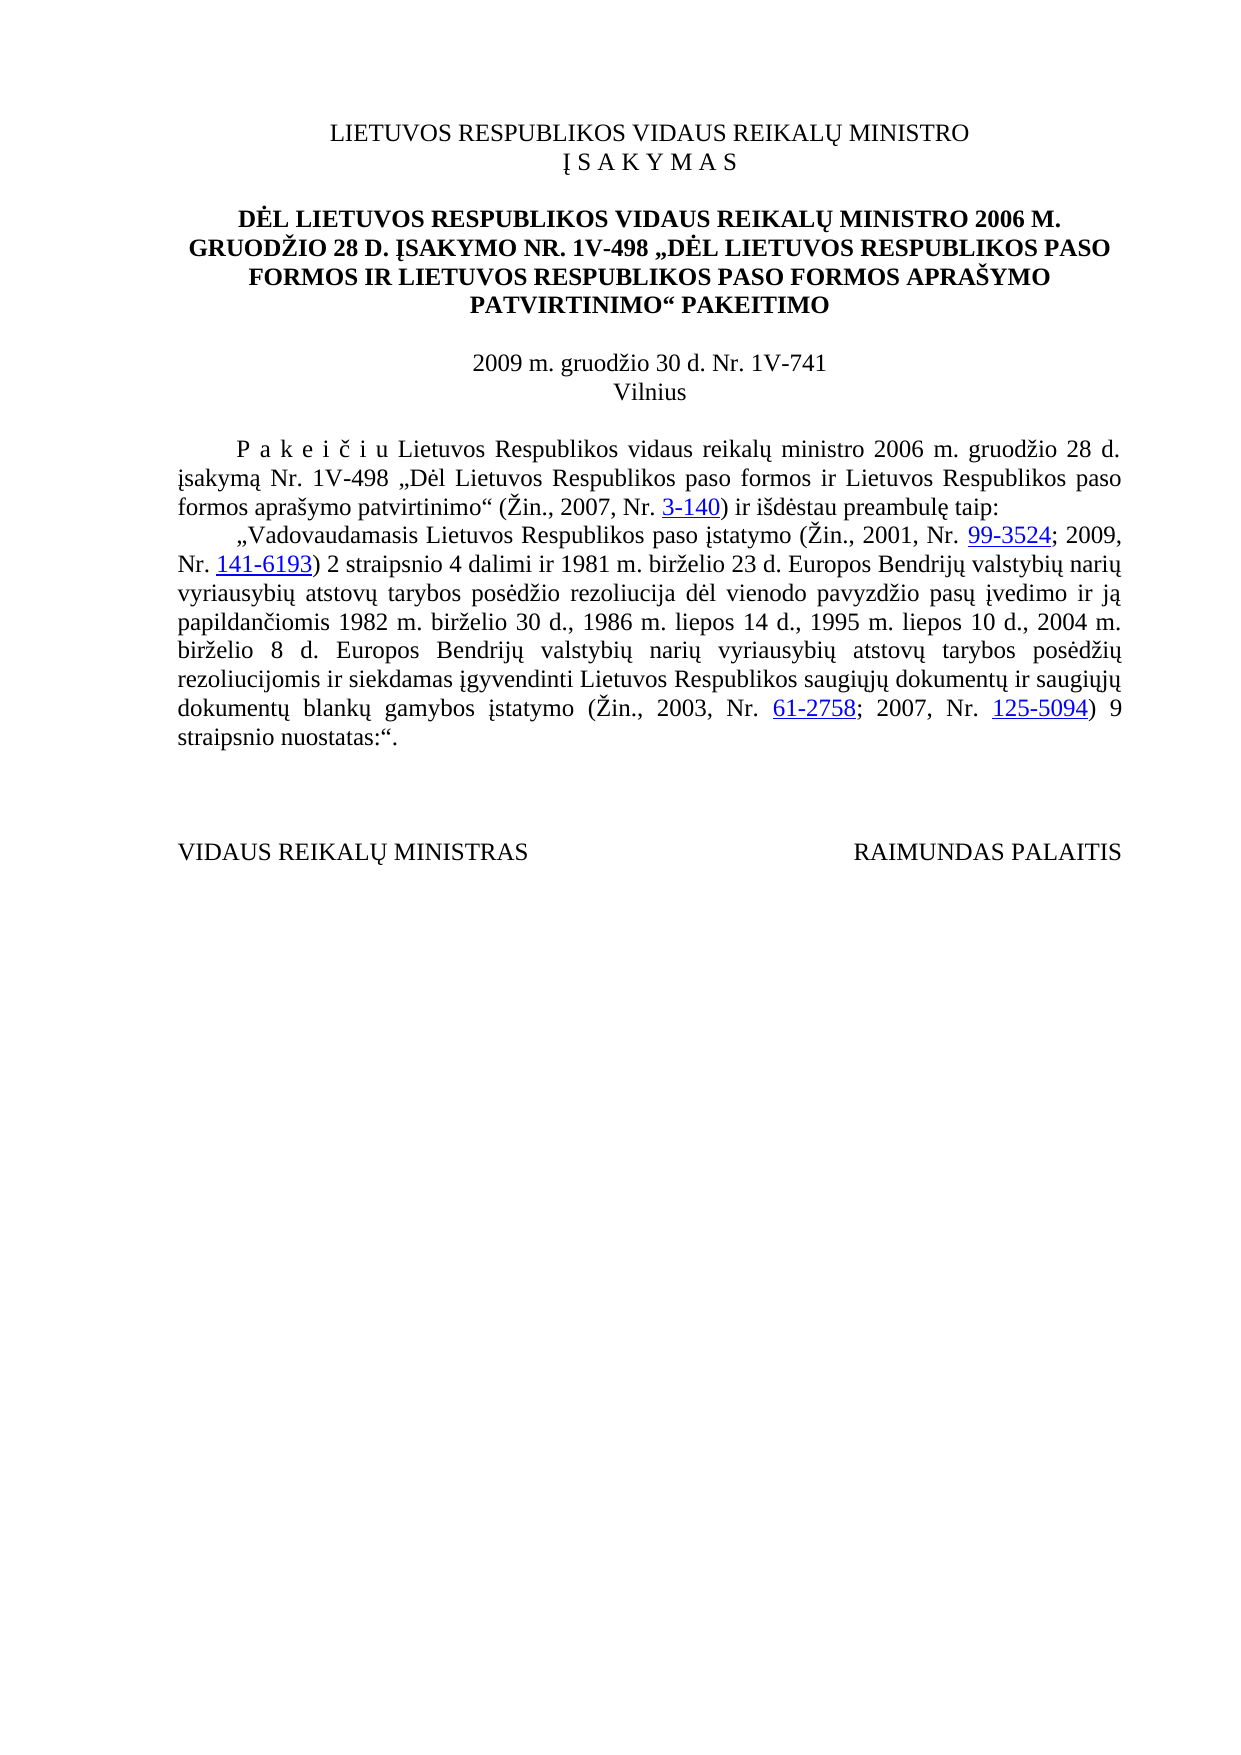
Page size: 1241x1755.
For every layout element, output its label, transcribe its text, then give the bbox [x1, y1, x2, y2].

text DĖL LIETUVOS RESPUBLIKOS VIDAUS REIKALŲ MINISTRO 2006 M. GRUODŽIO 28 D. ĮSAKYMO Nr. 1V-498 „DĖL LIETUVOS RESPUBLIKOS PASO FORMOS IR LIETUVOS RESPUBLIKOS PASO FORMOS APRAŠYMO PATVIRTINIMO“ PAKEITIMO [177, 204, 1122, 319]
text LIETUVOS RESPUBLIKOS VIDAUS REIKALŲ MINISTRO [177, 118, 1122, 147]
text Vilnius [177, 377, 1122, 406]
text „Vadovaudamasis Lietuvos Respublikos paso įstatymo (Žin., 2001, Nr. 99-3524; 2009, Nr. 141-6193) 2 straipsnio 4 dalimi ir 1981 m. birželio 23 d. Europos Bendrijų valstybių narių vyriausybių atstovų tarybos posėdžio rezoliucija dėl vienodo pavyzdžio pasų įvedimo ir ją papildančiomis 1982 m. birželio 30 d., 1986 m. liepos 14 d., 1995 m. liepos 10 d., 2004 m. birželio 8 d. Europos Bendrijų valstybių narių vyriausybių atstovų tarybos posėdžių rezoliucijomis ir siekdamas įgyvendinti Lietuvos Respublikos saugiųjų dokumentų ir saugiųjų dokumentų blankų gamybos įstatymo (Žin., 2003, Nr. 61-2758; 2007, Nr. 125-5094) 9 straipsnio nuostatas:“. [177, 521, 1122, 751]
text 2009 m. gruodžio 30 d. Nr. 1V-741 [177, 348, 1122, 377]
text Į S A K Y M A S [177, 147, 1122, 176]
text P a k e i č i u Lietuvos Respublikos vidaus reikalų ministro 2006 m. gruodžio 28 d. įsakymą Nr. 1V-498 „Dėl Lietuvos Respublikos paso formos ir Lietuvos Respublikos paso formos aprašymo patvirtinimo“ (Žin., 2007, Nr. 3-140) ir išdėstau preambulę taip: [177, 434, 1122, 521]
text Vidaus reikalų ministras Raimundas Palaitis [177, 837, 1122, 866]
